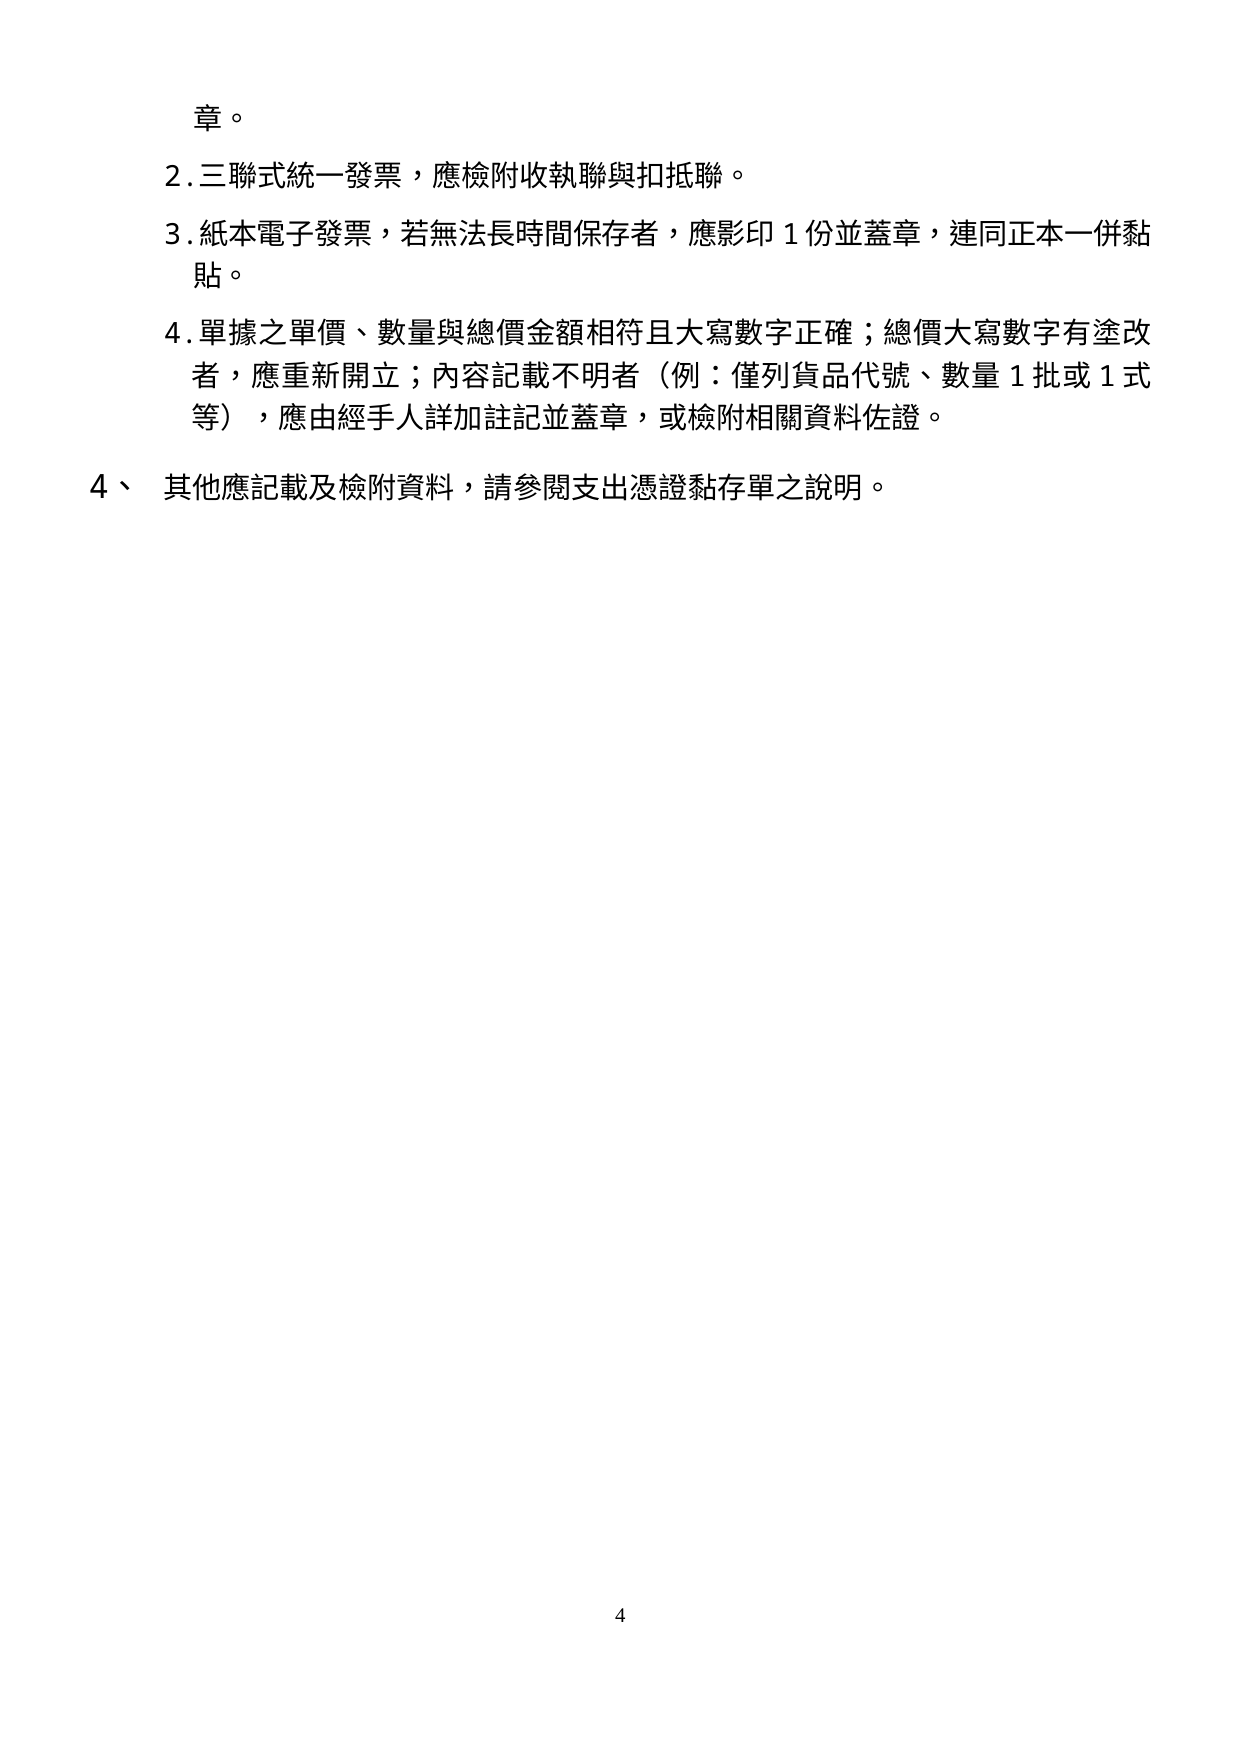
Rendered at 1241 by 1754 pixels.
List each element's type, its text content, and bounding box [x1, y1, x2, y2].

text 章。 [164, 96, 1152, 138]
text 2.三聯式統一發票，應檢附收執聯與扣抵聯。 [164, 153, 1152, 195]
list 其他應記載及檢附資料，請參閱支出憑證黏存單之說明。 [89, 459, 1152, 508]
text 3.紙本電子發票，若無法長時間保存者，應影印1份並蓋章，連同正本一併黏貼。 [164, 210, 1152, 295]
text 4.單據之單價、數量與總價金額相符且大寫數字正確；總價大寫數字有塗改者，應重新開立；內容記載不明者（例：僅列貨品代號、數量1批或1式等），應由經手人詳加註記並蓋章，或檢附相關資料佐證。 [164, 310, 1152, 437]
